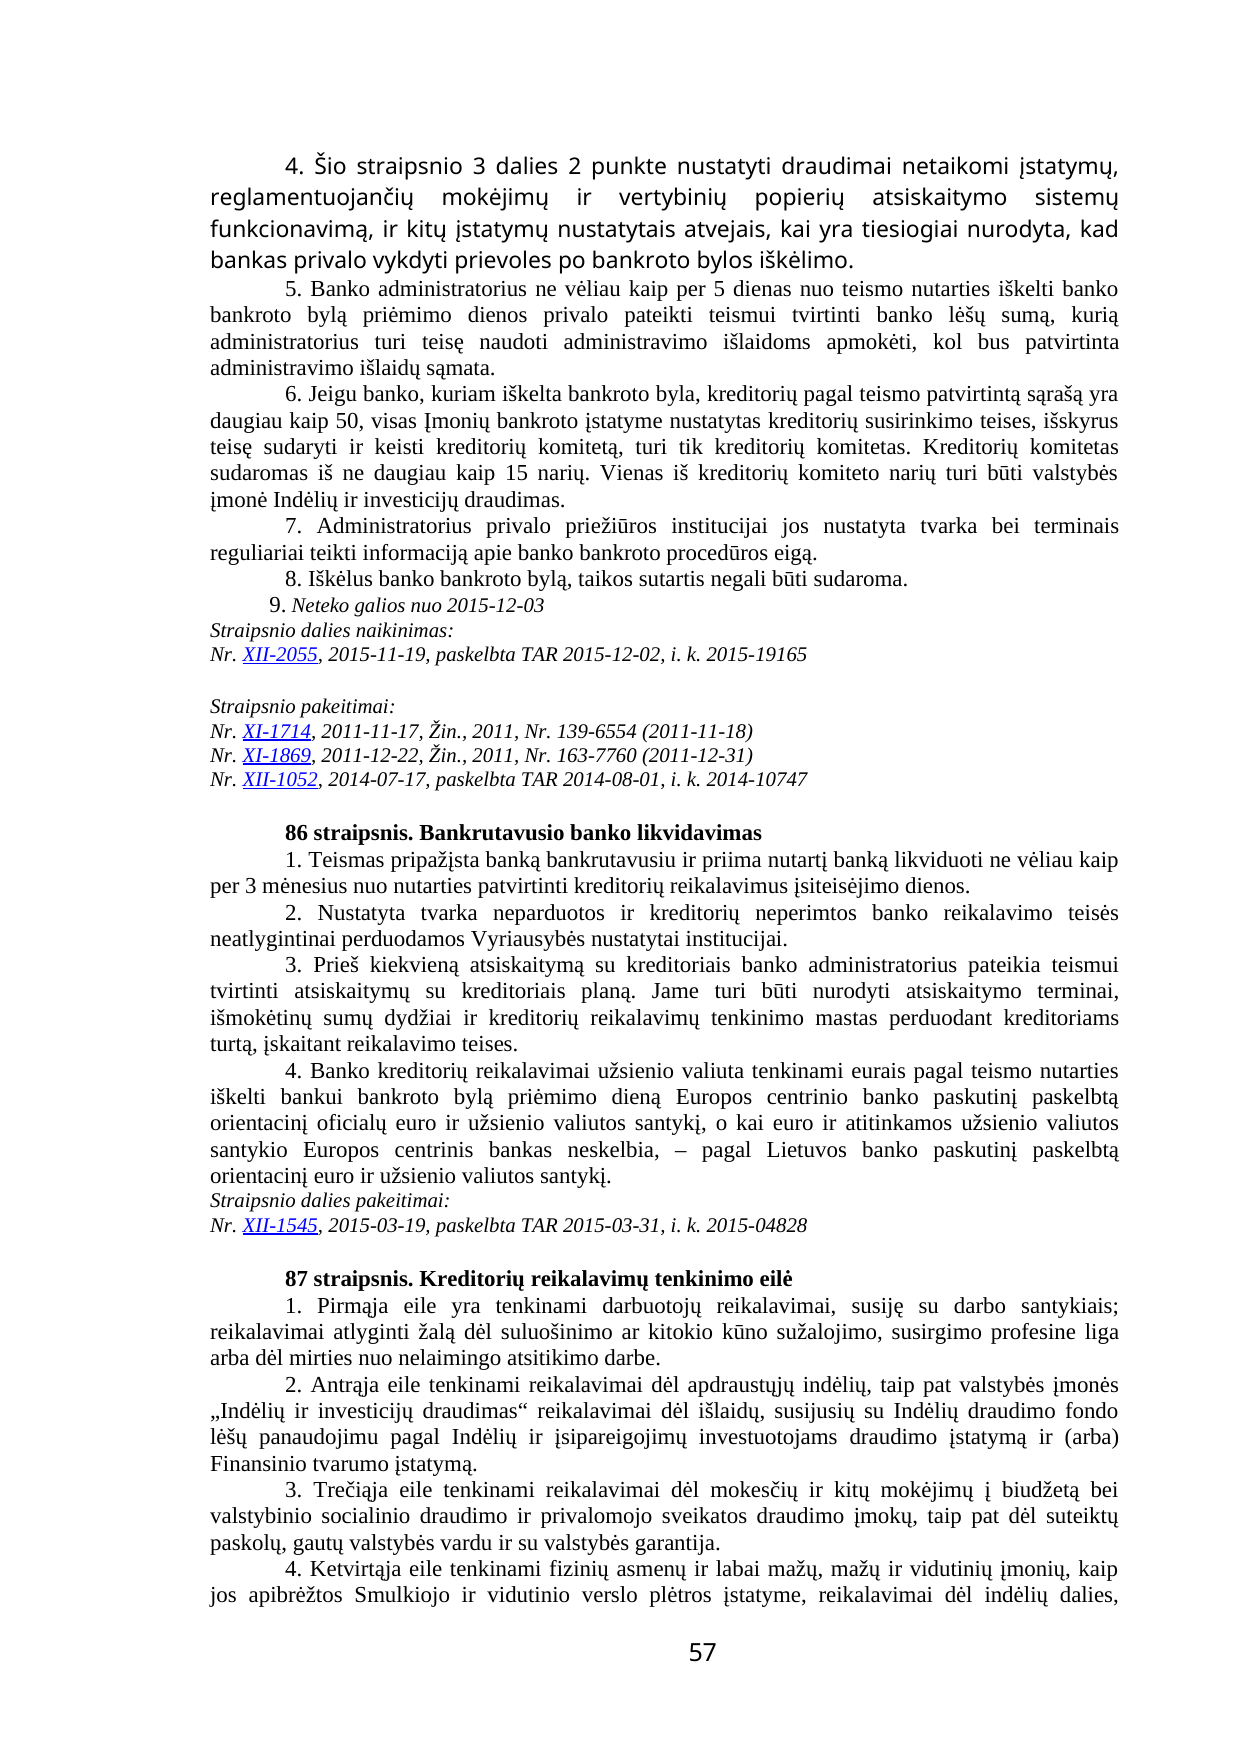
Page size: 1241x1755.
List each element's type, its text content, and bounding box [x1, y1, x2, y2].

text Nr. XI-1714, 2011-11-17, Žin., 2011, Nr. 139-6554 (2011-11-18) [210, 718, 1120, 743]
text 3. Trečiąja eile tenkinami reikalavimai dėl mokesčių ir kitų mokėjimų į biudžetą bei valstybinio socialinio draudimo ir privalomojo sveikatos draudimo įmokų, taip pat dėl suteiktų paskolų, gautų valstybės vardu ir su valstybės garantija. [210, 1476, 1120, 1555]
text 1. Pirmąja eile yra tenkinami darbuotojų reikalavimai, susiję su darbo santykiais; reikalavimai atlyginti žalą dėl suluošinimo ar kitokio kūno sužalojimo, susirgimo profesine liga arba dėl mirties nuo nelaimingo atsitikimo darbe. [210, 1292, 1120, 1371]
text Straipsnio pakeitimai: [210, 694, 1120, 718]
text 9. Neteko galios nuo 2015-12-03 [210, 591, 1120, 618]
text 6. Jeigu banko, kuriam iškelta bankroto byla, kreditorių pagal teismo patvirtintą sąrašą yra daugiau kaip 50, visas Įmonių bankroto įstatyme nustatytas kreditorių susirinkimo teises, išskyrus teisę sudaryti ir keisti kreditorių komitetą, turi tik kreditorių komitetas. Kreditorių komitetas sudaromas iš ne daugiau kaip 15 narių. Vienas iš kreditorių komiteto narių turi būti valstybės įmonė Indėlių ir investicijų draudimas. [210, 380, 1120, 512]
text 2. Nustatyta tvarka neparduotos ir kreditorių neperimtos banko reikalavimo teisės neatlygintinai perduodamos Vyriausybės nustatytai institucijai. [210, 898, 1120, 951]
text 4. Ketvirtąja eile tenkinami fizinių asmenų ir labai mažų, mažų ir vidutinių įmonių, kaip jos apibrėžtos Smulkiojo ir vidutinio verslo plėtros įstatyme, reikalavimai dėl indėlių dalies, [210, 1555, 1120, 1608]
text 8. Iškėlus banko bankroto bylą, taikos sutartis negali būti sudaroma. [210, 565, 1120, 591]
text 1. Teismas pripažįsta banką bankrutavusiu ir priima nutartį banką likviduoti ne vėliau kaip per 3 mėnesius nuo nutarties patvirtinti kreditorių reikalavimus įsiteisėjimo dienos. [210, 846, 1120, 898]
text Nr. XII-1545, 2015-03-19, paskelbta TAR 2015-03-31, i. k. 2015-04828 [210, 1212, 1120, 1237]
text Straipsnio dalies pakeitimai: [210, 1188, 1120, 1212]
text 5. Banko administratorius ne vėliau kaip per 5 dienas nuo teismo nutarties iškelti banko bankroto bylą priėmimo dienos privalo pateikti teismui tvirtinti banko lėšų sumą, kurią administratorius turi teisę naudoti administravimo išlaidoms apmokėti, kol bus patvirtinta administravimo išlaidų sąmata. [210, 275, 1120, 380]
text Nr. XII-1052, 2014-07-17, paskelbta TAR 2014-08-01, i. k. 2014-10747 [210, 767, 1120, 791]
text 4. Šio straipsnio 3 dalies 2 punkte nustatyti draudimai netaikomi įstatymų, reglamentuojančių mokėjimų ir vertybinių popierių atsiskaitymo sistemų funkcionavimą, ir kitų įstatymų nustatytais atvejais, kai yra tiesiogiai nurodyta, kad bankas privalo vykdyti prievoles po bankroto bylos iškėlimo. [210, 150, 1120, 275]
text Nr. XII-2055, 2015-11-19, paskelbta TAR 2015-12-02, i. k. 2015-19165 [210, 642, 1120, 666]
text Straipsnio dalies naikinimas: [210, 618, 1120, 642]
text 3. Prieš kiekvieną atsiskaitymą su kreditoriais banko administratorius pateikia teismui tvirtinti atsiskaitymų su kreditoriais planą. Jame turi būti nurodyti atsiskaitymo terminai, išmokėtinų sumų dydžiai ir kreditorių reikalavimų tenkinimo mastas perduodant kreditoriams turtą, įskaitant reikalavimo teises. [210, 951, 1120, 1057]
text 7. Administratorius privalo priežiūros institucijai jos nustatyta tvarka bei terminais reguliariai teikti informaciją apie banko bankroto procedūros eigą. [210, 512, 1120, 565]
text Nr. XI-1869, 2011-12-22, Žin., 2011, Nr. 163-7760 (2011-12-31) [210, 743, 1120, 767]
text 4. Banko kreditorių reikalavimai užsienio valiuta tenkinami eurais pagal teismo nutarties iškelti bankui bankroto bylą priėmimo dieną Europos centrinio banko paskutinį paskelbtą orientacinį oficialų euro ir užsienio valiutos santykį, o kai euro ir atitinkamos užsienio valiutos santykio Europos centrinis bankas neskelbia, – pagal Lietuvos banko paskutinį paskelbtą orientacinį euro ir užsienio valiutos santykį. [210, 1057, 1120, 1188]
text 86 straipsnis. Bankrutavusio banko likvidavimas [210, 819, 1120, 846]
text 2. Antrąja eile tenkinami reikalavimai dėl apdraustųjų indėlių, taip pat valstybės įmonės „Indėlių ir investicijų draudimas“ reikalavimai dėl išlaidų, susijusių su Indėlių draudimo fondo lėšų panaudojimu pagal Indėlių ir įsipareigojimų investuotojams draudimo įstatymą ir (arba) Finansinio tvarumo įstatymą. [210, 1371, 1120, 1476]
text 87 straipsnis. Kreditorių reikalavimų tenkinimo eilė [210, 1265, 1120, 1292]
